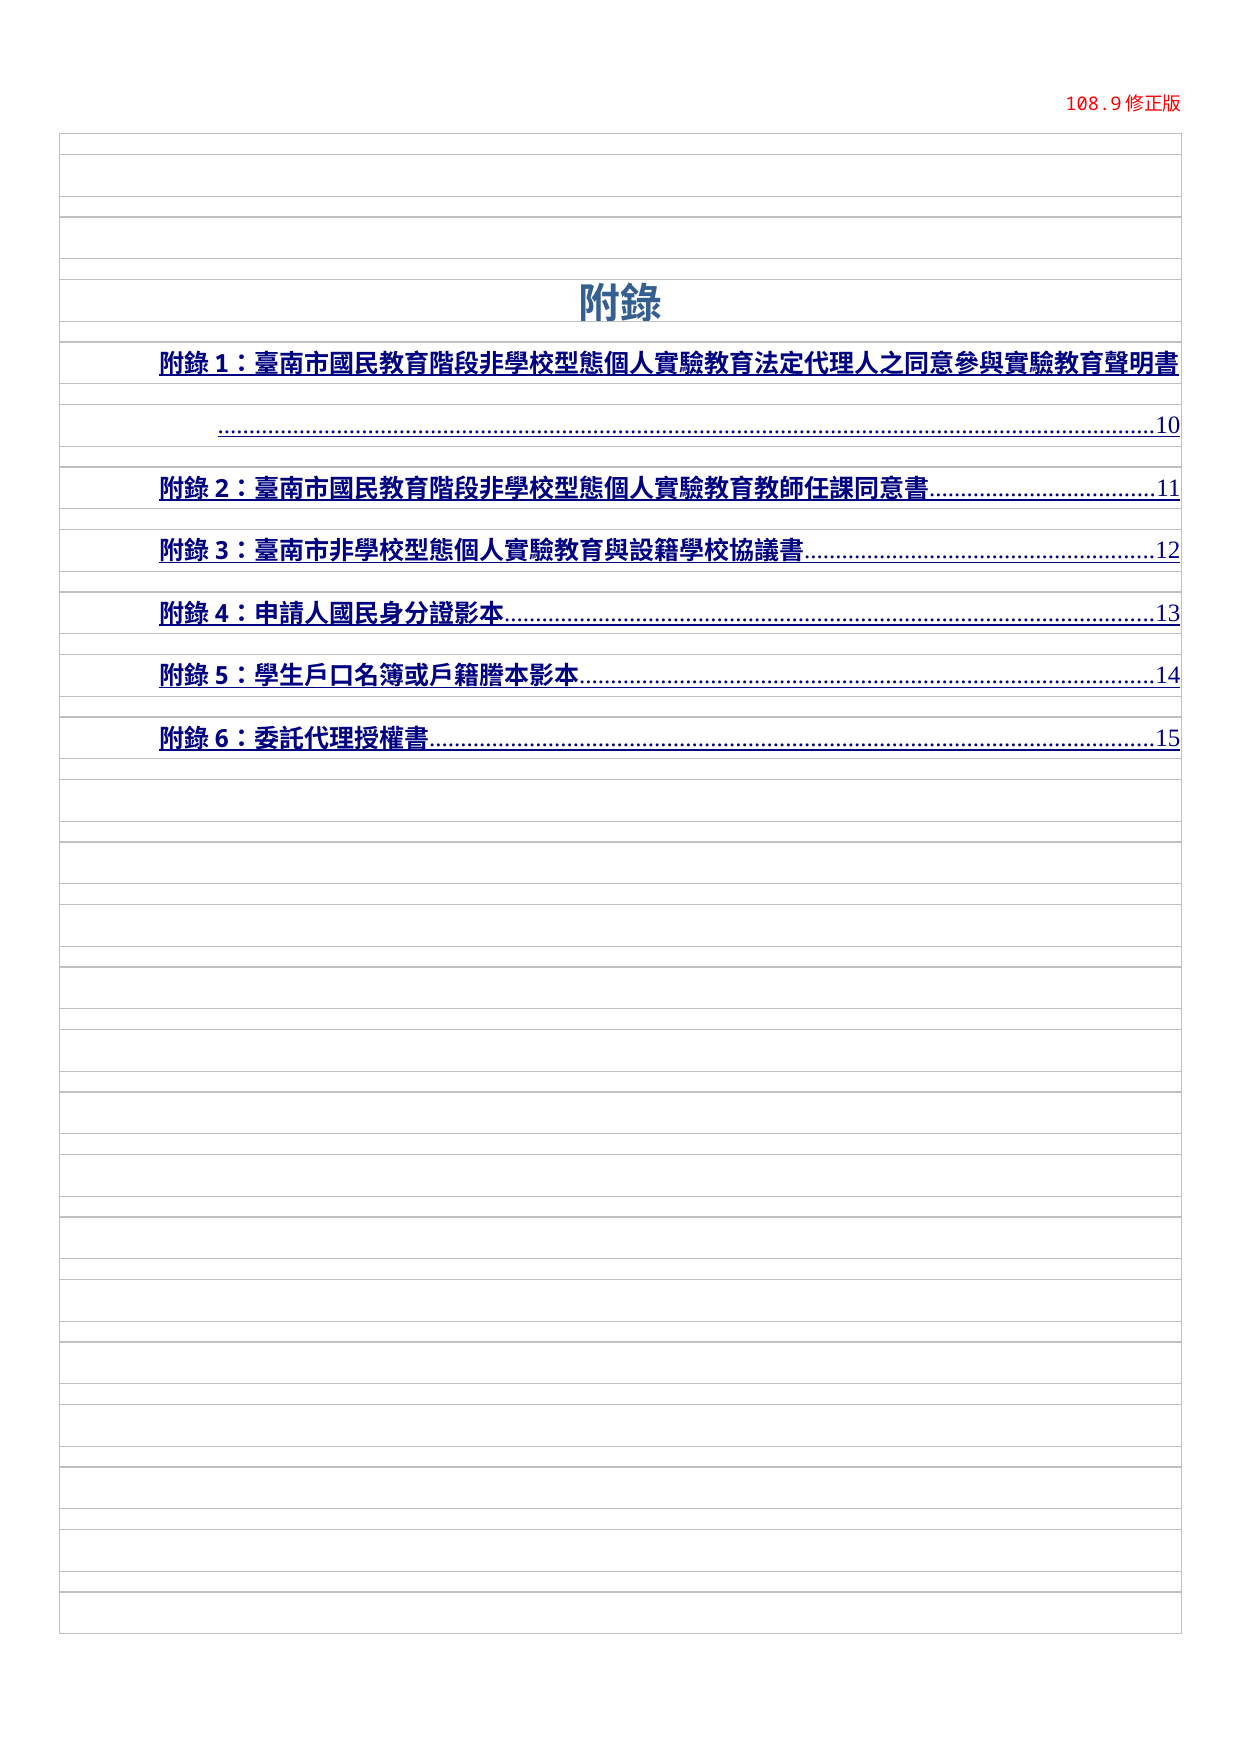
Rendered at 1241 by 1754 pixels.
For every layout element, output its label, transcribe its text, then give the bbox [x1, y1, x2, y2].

text 附錄3：臺南市非學校型態個人實驗教育與設籍學校協議書 12 [159, 530, 1181, 571]
text 附錄5：學生戶口名簿或戶籍謄本影本 14 [159, 655, 1181, 696]
text [159, 447, 1181, 466]
text 附錄6：委託代理授權書 15 [159, 718, 1181, 758]
text 附錄1：臺南市國民教育階段非學校型態個人實驗教育法定代理人之同意參與實驗教育聲明書 10 [159, 322, 1181, 341]
text 附錄1：臺南市國民教育階段非學校型態個人實驗教育法定代理人之同意參與實驗教育聲明書 10 [159, 405, 1181, 446]
text 附錄2：臺南市國民教育階段非學校型態個人實驗教育教師任課同意書 11 [159, 468, 1181, 508]
subtitle [60, 259, 1181, 279]
text 附錄1：臺南市國民教育階段非學校型態個人實驗教育法定代理人之同意參與實驗教育聲明書 10 [159, 343, 1181, 383]
text [159, 697, 1181, 716]
text [159, 634, 1181, 654]
text 附錄4：申請人國民身分證影本 13 [159, 593, 1181, 633]
text [159, 509, 1181, 529]
text 附錄1：臺南市國民教育階段非學校型態個人實驗教育法定代理人之同意參與實驗教育聲明書 10 [159, 384, 1181, 404]
subtitle 附錄 [60, 280, 1181, 321]
text [159, 572, 1181, 591]
